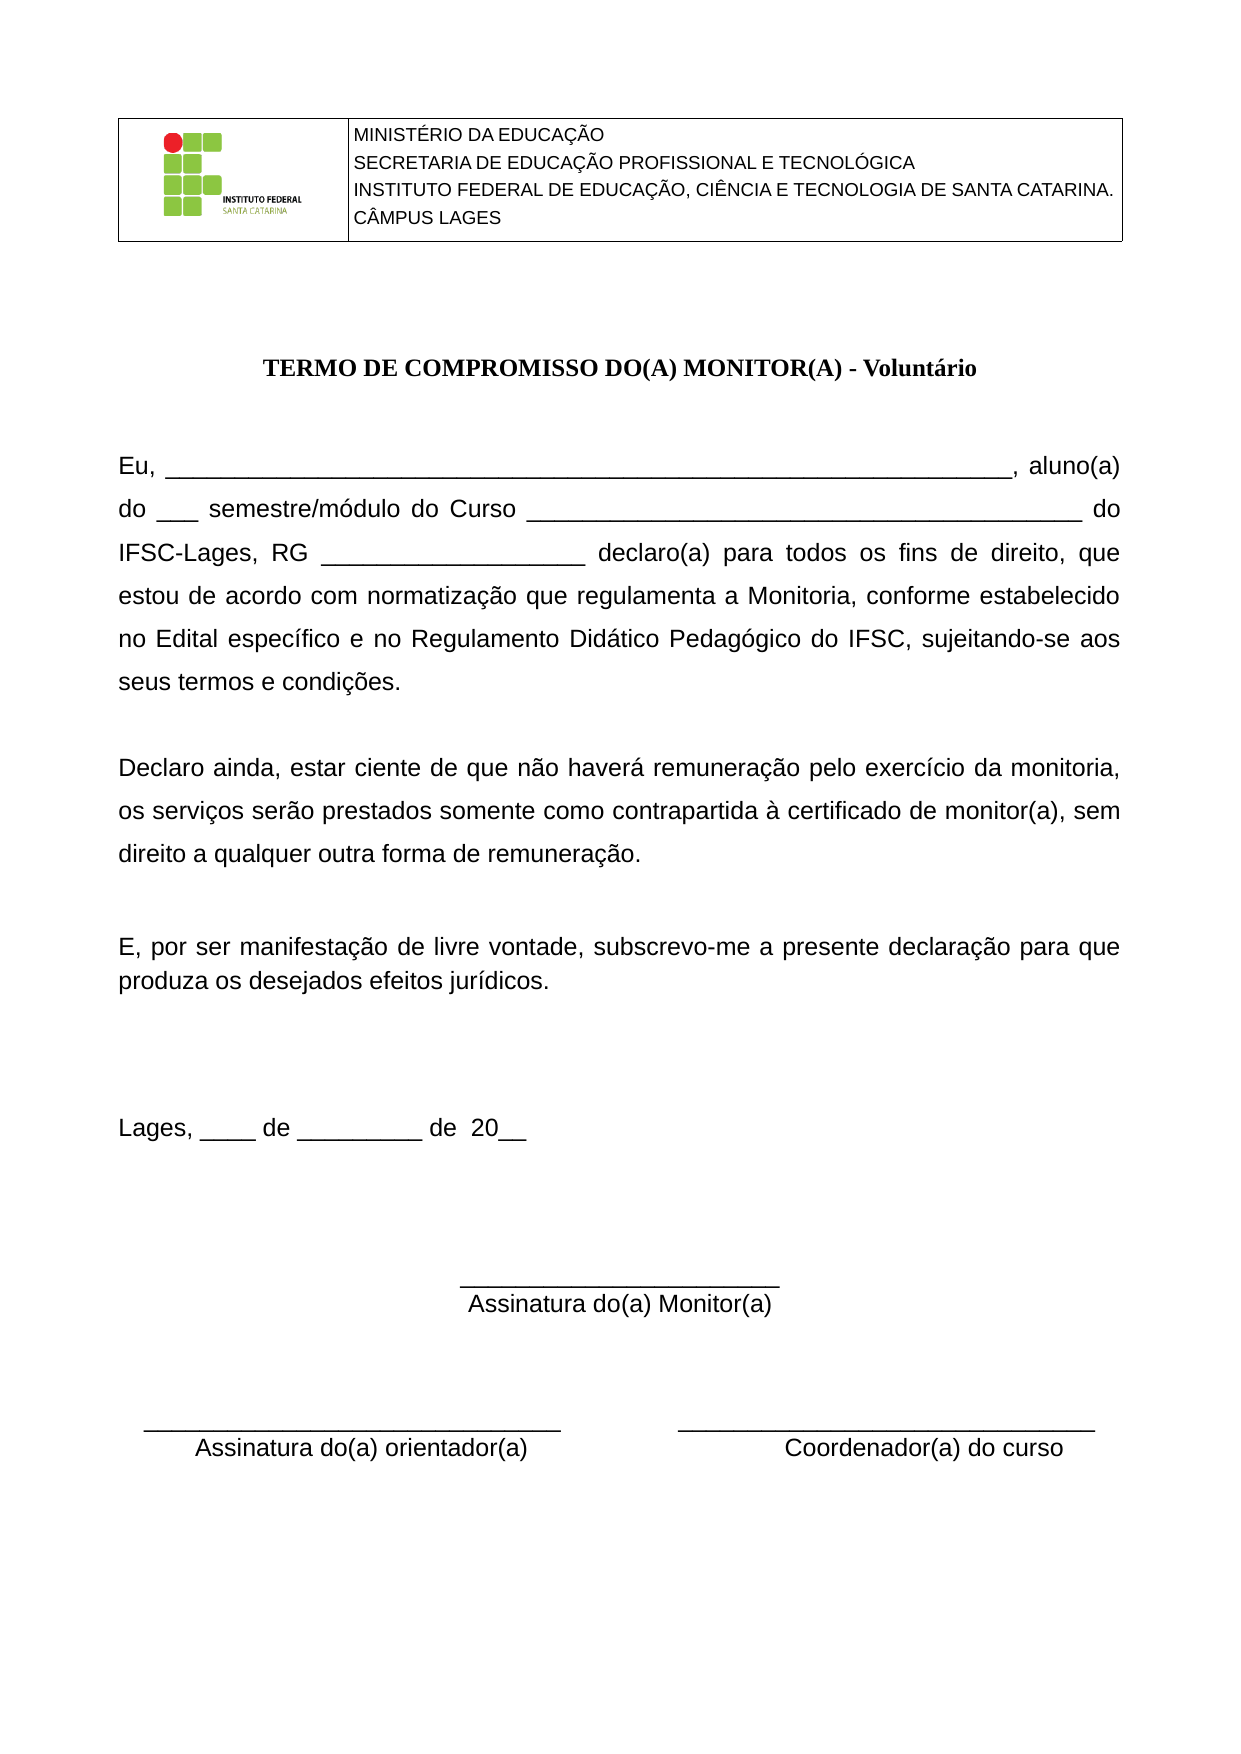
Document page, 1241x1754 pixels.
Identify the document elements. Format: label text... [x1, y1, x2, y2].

picture [163, 133, 302, 216]
text Assinatura do(a) orientador(a) Coordenador(a) do curso [118, 1433, 1122, 1462]
table_header MINISTÉRIO DA EDUCAÇÃO SECRETARIA DE EDUCAÇÃO PROFISSIONAL E TECNOLÓGICA INSTITUTO FEDERAL DE EDUCAÇÃO, CIÊNCIA E TECNOLOGIA DE SANTA CATARINA. CÂMPUS LAGES [349, 119, 1122, 241]
text Declaro ainda, estar ciente de que não haverá remuneração pelo exercício da monitoria, os serviços serão prestados somente como contrapartida à certificado de monitor(a), sem direito a qualquer outra forma de remuneração. [118, 753, 1122, 868]
text ______________________________ ______________________________ [118, 1404, 1122, 1433]
table_header [119, 119, 348, 241]
text Eu, _____________________________________________________________, aluno(a) do ___ semestre/módulo do Curso ________________________________________ do IFSC-Lages, RG ___________________ declaro(a) para todos os fins de direito, que estou de acordo com normatização que regulamenta a Monitoria, conforme estabelecido no Edital específico e no Regulamento Didático Pedagógico do IFSC, sujeitando-se aos seus termos e condições. [118, 451, 1122, 696]
text TERMO DE COMPROMISSO DO(A) MONITOR(A) - Voluntário [118, 353, 1122, 382]
text Lages, ____ de _________ de 20__ [118, 1113, 1122, 1142]
text Assinatura do(a) Monitor(a) [118, 1289, 1122, 1318]
text E, por ser manifestação de livre vontade, subscrevo-me a presente declaração para que produza os desejados efeitos jurídicos. [118, 932, 1122, 995]
text _______________________ [118, 1260, 1122, 1289]
